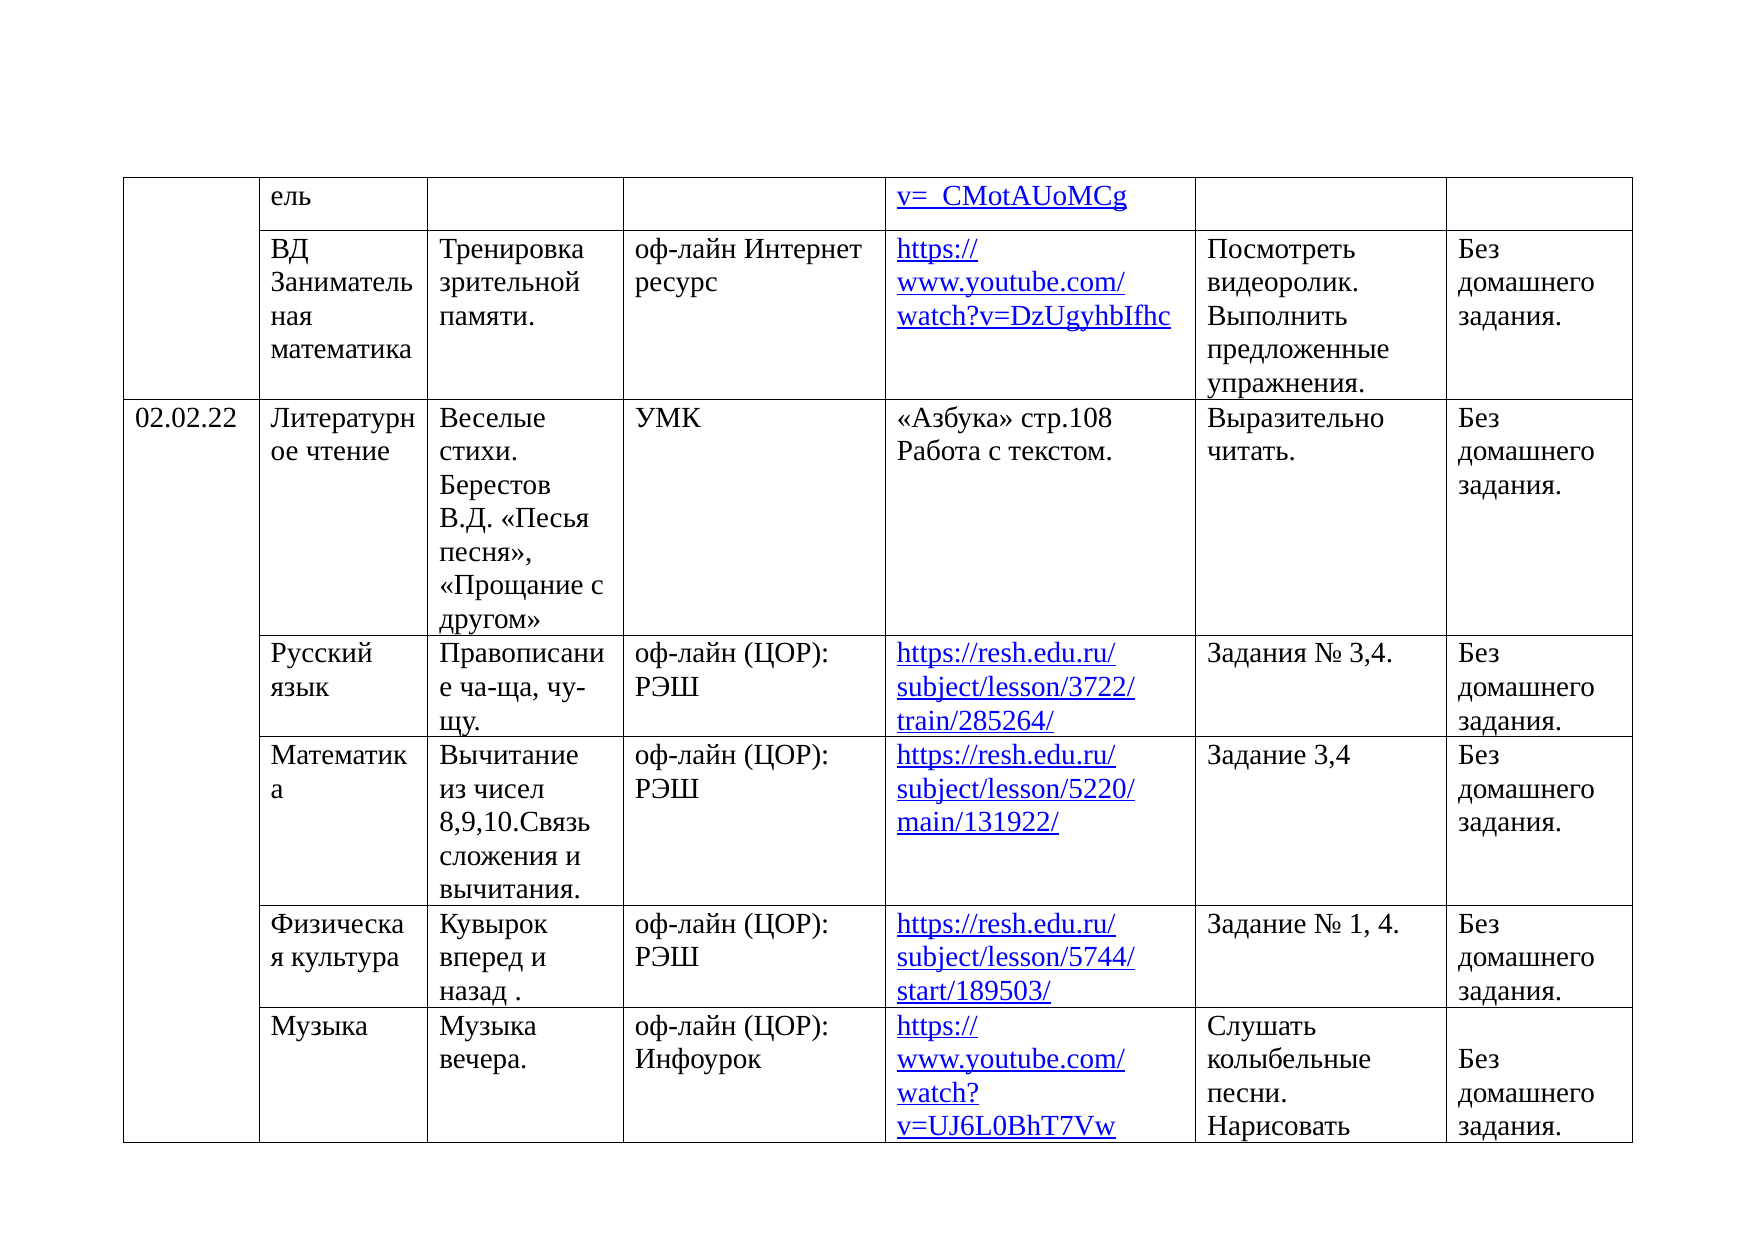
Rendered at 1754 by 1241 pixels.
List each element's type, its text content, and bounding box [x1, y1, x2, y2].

table_cell Выразительно читать. [1196, 400, 1446, 634]
table_cell УМК [624, 400, 885, 634]
table_cell Без домашнего задания. [1447, 1008, 1632, 1142]
table_cell [1447, 178, 1632, 230]
table_cell оф-лайн (ЦОР): РЭШ [624, 636, 885, 736]
table_cell [1196, 178, 1446, 230]
table_cell Задание 3,4 [1196, 737, 1446, 905]
table_cell оф-лайн (ЦОР): Инфоурок [624, 1008, 885, 1142]
table_cell Правописание ча-ща, чу-щу. [428, 636, 623, 736]
table_cell Посмотреть видеоролик. Выполнить предложенные упражнения. [1196, 231, 1446, 399]
table_cell Без домашнего задания. [1447, 906, 1632, 1007]
table_cell [124, 178, 259, 399]
table_cell Без домашнего задания. [1447, 737, 1632, 905]
table_cell [428, 178, 623, 230]
table_cell оф-лайн (ЦОР): РЭШ [624, 906, 885, 1007]
table_cell Веселые стихи. Берестов В.Д. «Песья песня», «Прощание с другом» [428, 400, 623, 634]
table_cell https://www.youtube.com/watch?v=DzUgyhbIfhc [886, 231, 1195, 399]
table_cell https://resh.edu.ru/subject/lesson/5220/main/131922/ [886, 737, 1195, 905]
table_cell Физическая культура [260, 906, 427, 1007]
table_cell «Азбука» стр.108 Работа с текстом. [886, 400, 1195, 634]
table_cell [624, 178, 885, 230]
table_cell v=_CMotAUoMCg [886, 178, 1195, 230]
table_cell Музыка [260, 1008, 427, 1142]
table_cell Музыка вечера. [428, 1008, 623, 1142]
table_cell оф-лайн Интернет ресурс [624, 231, 885, 399]
table_cell 02.02.22 [124, 400, 259, 1142]
table_cell Математика [260, 737, 427, 905]
table_cell Кувырок вперед и назад . [428, 906, 623, 1007]
table_cell Слушать колыбельные песни. Нарисовать [1196, 1008, 1446, 1142]
table_cell Литературное чтение [260, 400, 427, 634]
table_cell https://resh.edu.ru/subject/lesson/5744/start/189503/ [886, 906, 1195, 1007]
table_cell Без домашнего задания. [1447, 636, 1632, 736]
table_cell Вычитание из чисел 8,9,10.Связь сложения и вычитания. [428, 737, 623, 905]
table_cell Задание № 1, 4. [1196, 906, 1446, 1007]
table_cell Задания № 3,4. [1196, 636, 1446, 736]
table_cell Русский язык [260, 636, 427, 736]
table_cell Без домашнего задания. [1447, 400, 1632, 634]
table_cell https://www.youtube.com/watch?v=UJ6L0BhT7Vw [886, 1008, 1195, 1142]
table_cell Без домашнего задания. [1447, 231, 1632, 399]
table_cell оф-лайн (ЦОР): РЭШ [624, 737, 885, 905]
table_cell ВД Занимательная математика [260, 231, 427, 399]
table_cell ель [260, 178, 427, 230]
table_cell https://resh.edu.ru/subject/lesson/3722/train/285264/ [886, 636, 1195, 736]
table_cell Тренировка зрительной памяти. [428, 231, 623, 399]
